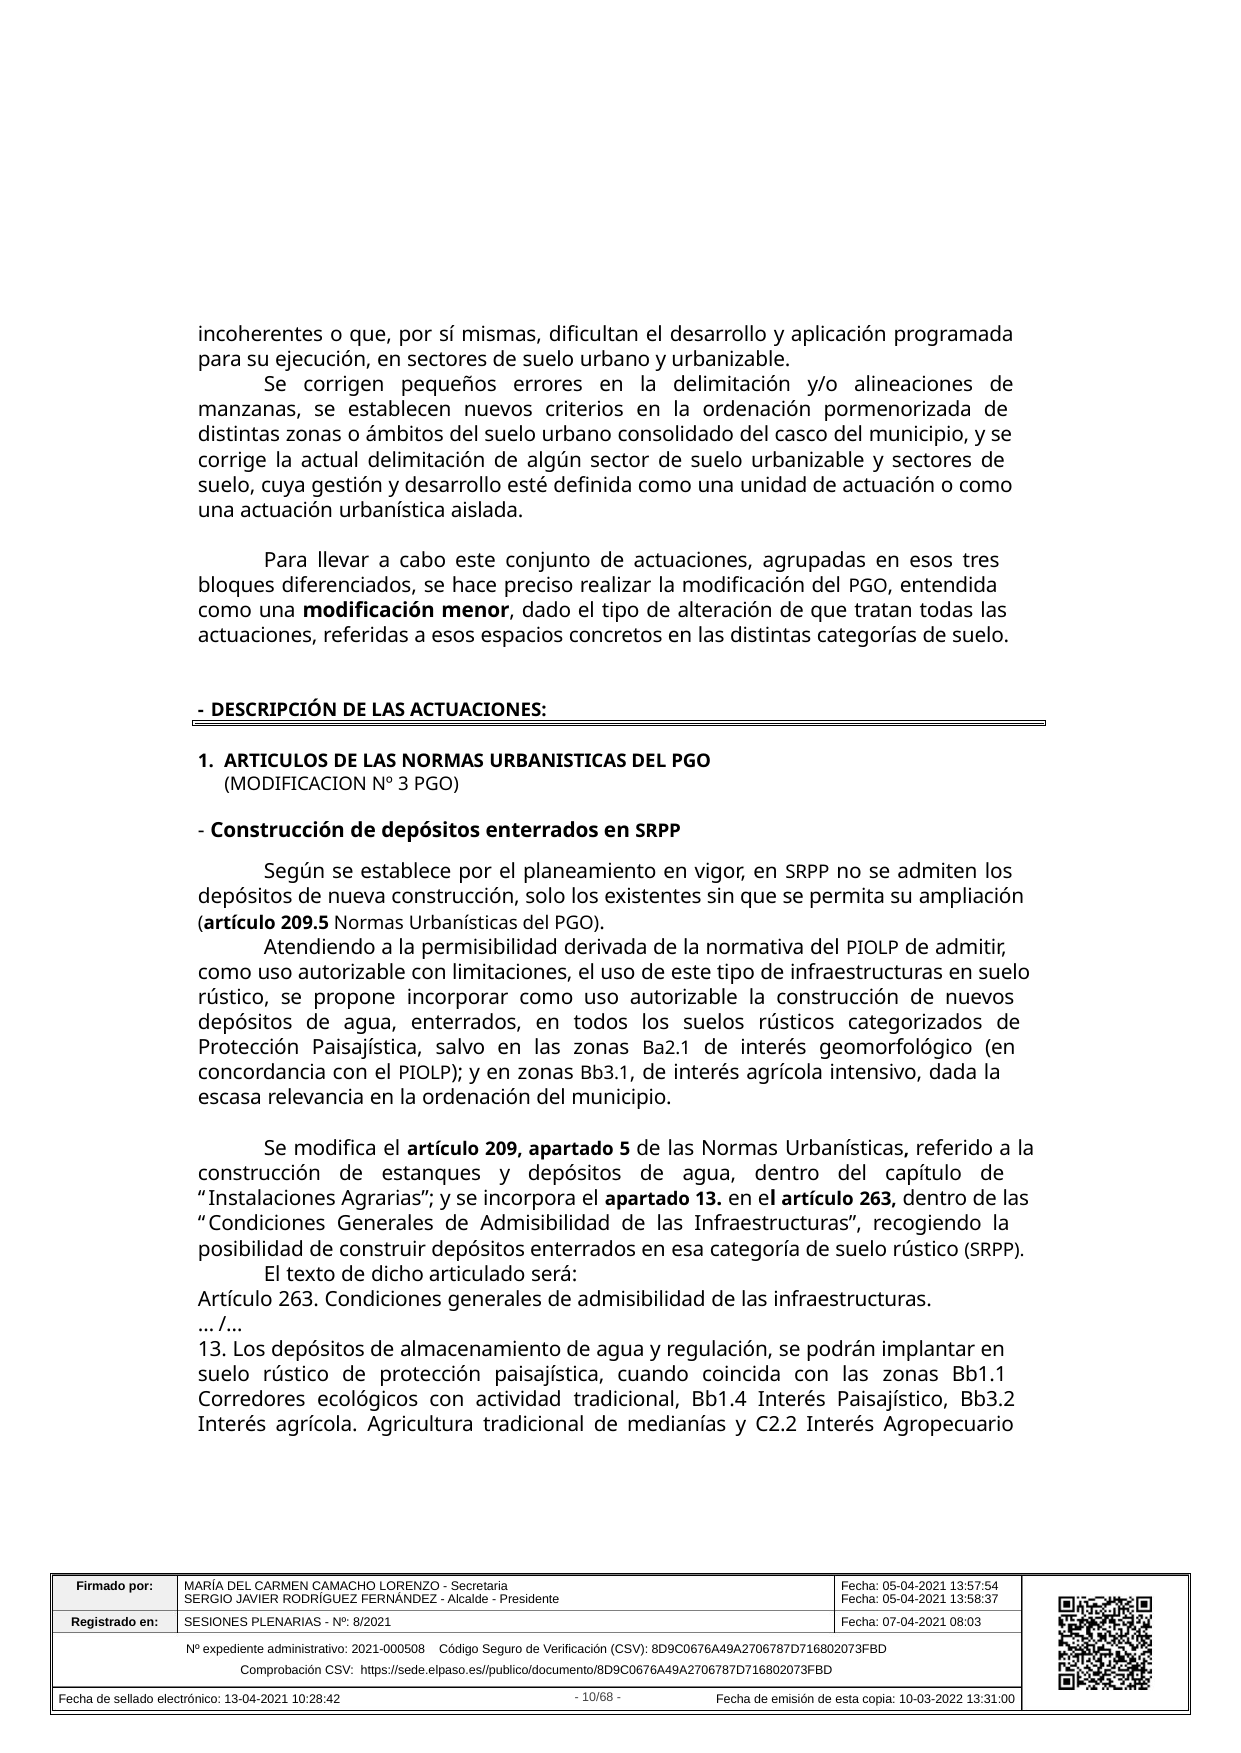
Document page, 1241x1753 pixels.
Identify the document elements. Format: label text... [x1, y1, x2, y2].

text corrige la actual delimitación de algún sector de suelo urbanizable y sectores de [198, 447, 1066, 472]
text construcción de estanques y depósitos de agua, dentro del capítulo de [198, 1161, 1068, 1185]
text Se corrigen pequeños errores en la delimitación y/o alineaciones de [264, 372, 1066, 397]
text Construcción de depósitos enterrados en SRPP [210, 818, 692, 843]
text Se modifica el artículo 209, apartado 5 de las Normas Urbanísticas, referido a la [264, 1136, 1068, 1160]
text suelo rústico de protección paisajística, cuando coincida con las zonas Bb1.1 [198, 1362, 1068, 1387]
text (MODIFICACION Nº 3 PGO) [224, 773, 495, 795]
text /… [218, 1312, 273, 1336]
text Fecha: 05-04-2021 13:57:54 [841, 1579, 1022, 1593]
text MARÍA DEL CARMEN CAMACHO LORENZO - Secretaria [184, 1579, 586, 1593]
text suelo, cuya gestión y desarrollo esté definida como una unidad de actuación o como [198, 472, 1066, 497]
text Para llevar a cabo este conjunto de actuaciones, agrupadas en esos tres [264, 548, 1066, 573]
text posibilidad de construir depósitos enterrados en esa categoría de suelo rústico (SRPP). [198, 1236, 1068, 1261]
text Atendiendo a la permisibilidad derivada de la normativa del PIOLP de admitir, [264, 934, 1066, 959]
text “ [198, 1211, 208, 1236]
text concordancia con el PIOLP); y en zonas Bb3.1, de interés agrícola intensivo, dada la [198, 1060, 1066, 1084]
text incoherentes o que, por sí mismas, dificultan el desarrollo y aplicación programada [198, 322, 1066, 346]
text Instalaciones Agrarias”; y se incorpora el apartado 13. en el artículo 263, dentro de las [208, 1186, 1068, 1211]
text manzanas, se establecen nuevos criterios en la ordenación pormenorizada de [198, 397, 1066, 422]
text SERGIO JAVIER RODRÍGUEZ FERNÁNDEZ - Alcalde - Presidente [184, 1593, 586, 1607]
picture [51, 1574, 1190, 1714]
text depósitos de agua, enterrados, en todos los suelos rústicos categorizados de [198, 1010, 1066, 1034]
text una actuación urbanística aislada. [198, 497, 1066, 522]
text escasa relevancia en la ordenación del municipio. [198, 1085, 1066, 1110]
text Corredores ecológicos con actividad tradicional, Bb1.4 Interés Paisajístico, Bb3.2 [198, 1387, 1068, 1412]
text Firmado por: [76, 1579, 172, 1593]
text Comprobación CSV: https://sede.elpaso.es//publico/documento/8D9C0676A49A2706787D716802073FBD [240, 1663, 913, 1677]
text … [198, 1312, 218, 1336]
text como uso autorizable con limitaciones, el uso de este tipo de infraestructuras en suelo [198, 960, 1066, 984]
text Protección Paisajística, salvo en las zonas Ba2.1 de interés geomorfológico (en [198, 1035, 1066, 1059]
text Fecha de sellado electrónico: 13-04-2021 10:28:42 [58, 1692, 365, 1706]
picture [193, 721, 1045, 725]
text SESIONES PLENARIAS - Nº: 8/2021 [184, 1615, 416, 1629]
text - 10/68 - [574, 1691, 640, 1705]
text Nº expediente administrativo: 2021-000508 Código Seguro de Verificación (CSV): 8D9C0676A49A2706787D716802073FBD [186, 1642, 913, 1656]
text . ARTICULOS DE LAS NORMAS URBANISTICAS DEL PGO [208, 749, 712, 772]
text Artículo 263. Condiciones generales de admisibilidad de las infraestructuras. [198, 1287, 1068, 1311]
text (artículo 209.5 Normas Urbanísticas del PGO). [198, 909, 1066, 934]
text “ [198, 1186, 208, 1211]
text Fecha: 07-04-2021 08:03 [841, 1615, 1002, 1629]
text - [198, 818, 210, 843]
text 1 [198, 749, 208, 772]
text distintas zonas o ámbitos del suelo urbano consolidado del casco del municipio, y se [198, 422, 1066, 447]
text para su ejecución, en sectores de suelo urbano y urbanizable. [198, 347, 1066, 371]
text - [198, 699, 211, 721]
text DESCRIPCIÓN DE LAS ACTUACIONES: [211, 699, 564, 721]
text Fecha de emisión de esta copia: 10-03-2022 13:31:00 [716, 1692, 1040, 1706]
text 13. Los depósitos de almacenamiento de agua y regulación, se podrán implantar en [198, 1337, 1068, 1362]
text El texto de dicho articulado será: [264, 1261, 1068, 1286]
text Fecha: 05-04-2021 13:58:37 [841, 1593, 1022, 1607]
text Interés agrícola. Agricultura tradicional de medianías y C2.2 Interés Agropecuario [198, 1412, 1068, 1437]
text rústico, se propone incorporar como uso autorizable la construcción de nuevos [198, 985, 1066, 1009]
text depósitos de nueva construcción, solo los existentes sin que se permita su ampliación [198, 884, 1066, 909]
text bloques diferenciados, se hace preciso realizar la modificación del PGO, entendida [198, 573, 1066, 598]
text actuaciones, referidas a esos espacios concretos en las distintas categorías de suelo. [198, 623, 1066, 648]
text Registrado en: [71, 1615, 177, 1629]
text como una modificación menor, dado el tipo de alteración de que tratan todas las [198, 598, 1066, 623]
text Según se establece por el planeamiento en vigor, en SRPP no se admiten los [264, 859, 1066, 884]
text Condiciones Generales de Admisibilidad de las Infraestructuras”, recogiendo la [208, 1211, 1068, 1236]
